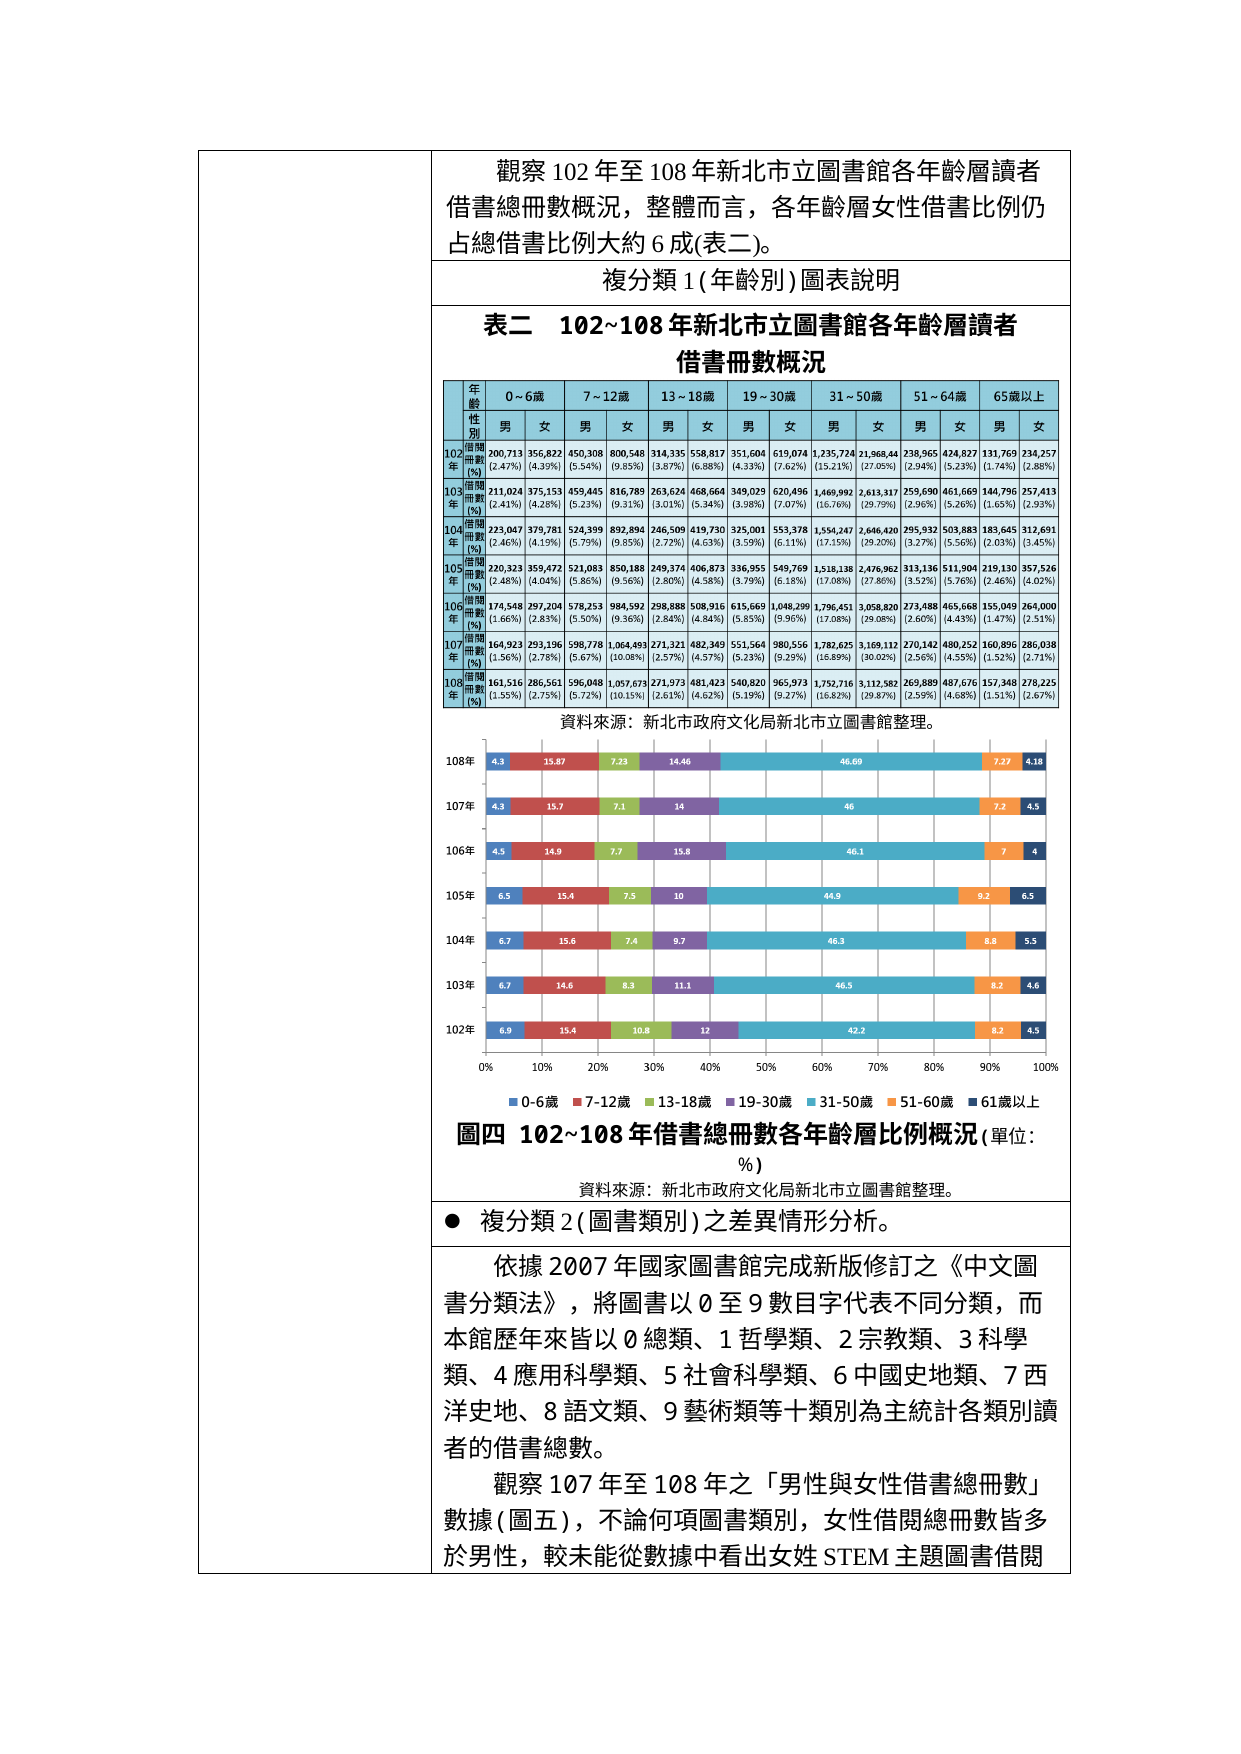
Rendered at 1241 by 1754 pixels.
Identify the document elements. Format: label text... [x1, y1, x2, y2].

table_cell [199, 151, 431, 1573]
table_cell 複分類1(年齡別)圖表說明 [432, 261, 1070, 305]
table_cell 依據2007年國家圖書館完成新版修訂之《中文圖書分類法》，將圖書以0至9數目字代表不同分類，而本館歷年來皆以0總類、1哲學類、2宗教類、3科學類、4應用科學類、5社會科學類、6中國史地類、7西洋史地、8語文類、9藝術類等十類別為主統計各類別讀者的借書總數。 觀察107年至108年之「男性與女性借書總冊數」數據(圖五)，不論何項圖書類別，女性借閱總冊數皆多於男性，較未能從數據中看出女姓STEM主題圖書借閱 [432, 1247, 1070, 1573]
table_cell 複分類2(圖書類別)之差異情形分析。 [432, 1202, 1070, 1246]
picture [442, 733, 1060, 1115]
picture [442, 378, 1060, 710]
table_cell 觀察102年至108年新北市立圖書館各年齡層讀者借書總冊數概況，整體而言，各年齡層女性借書比例仍占總借書比例大約6成(表二)。 [432, 151, 1070, 260]
table_cell 表二 102~108年新北市立圖書館各年齡層讀者 借書冊數概況 資料來源：新北市政府文化局新北市立圖書館整理。 圖四 102~108年借書總冊數各年齡層比例概況(單位：%) 資料來源：新北市政府文化局新北市立圖書館整理。 [432, 306, 1070, 1201]
